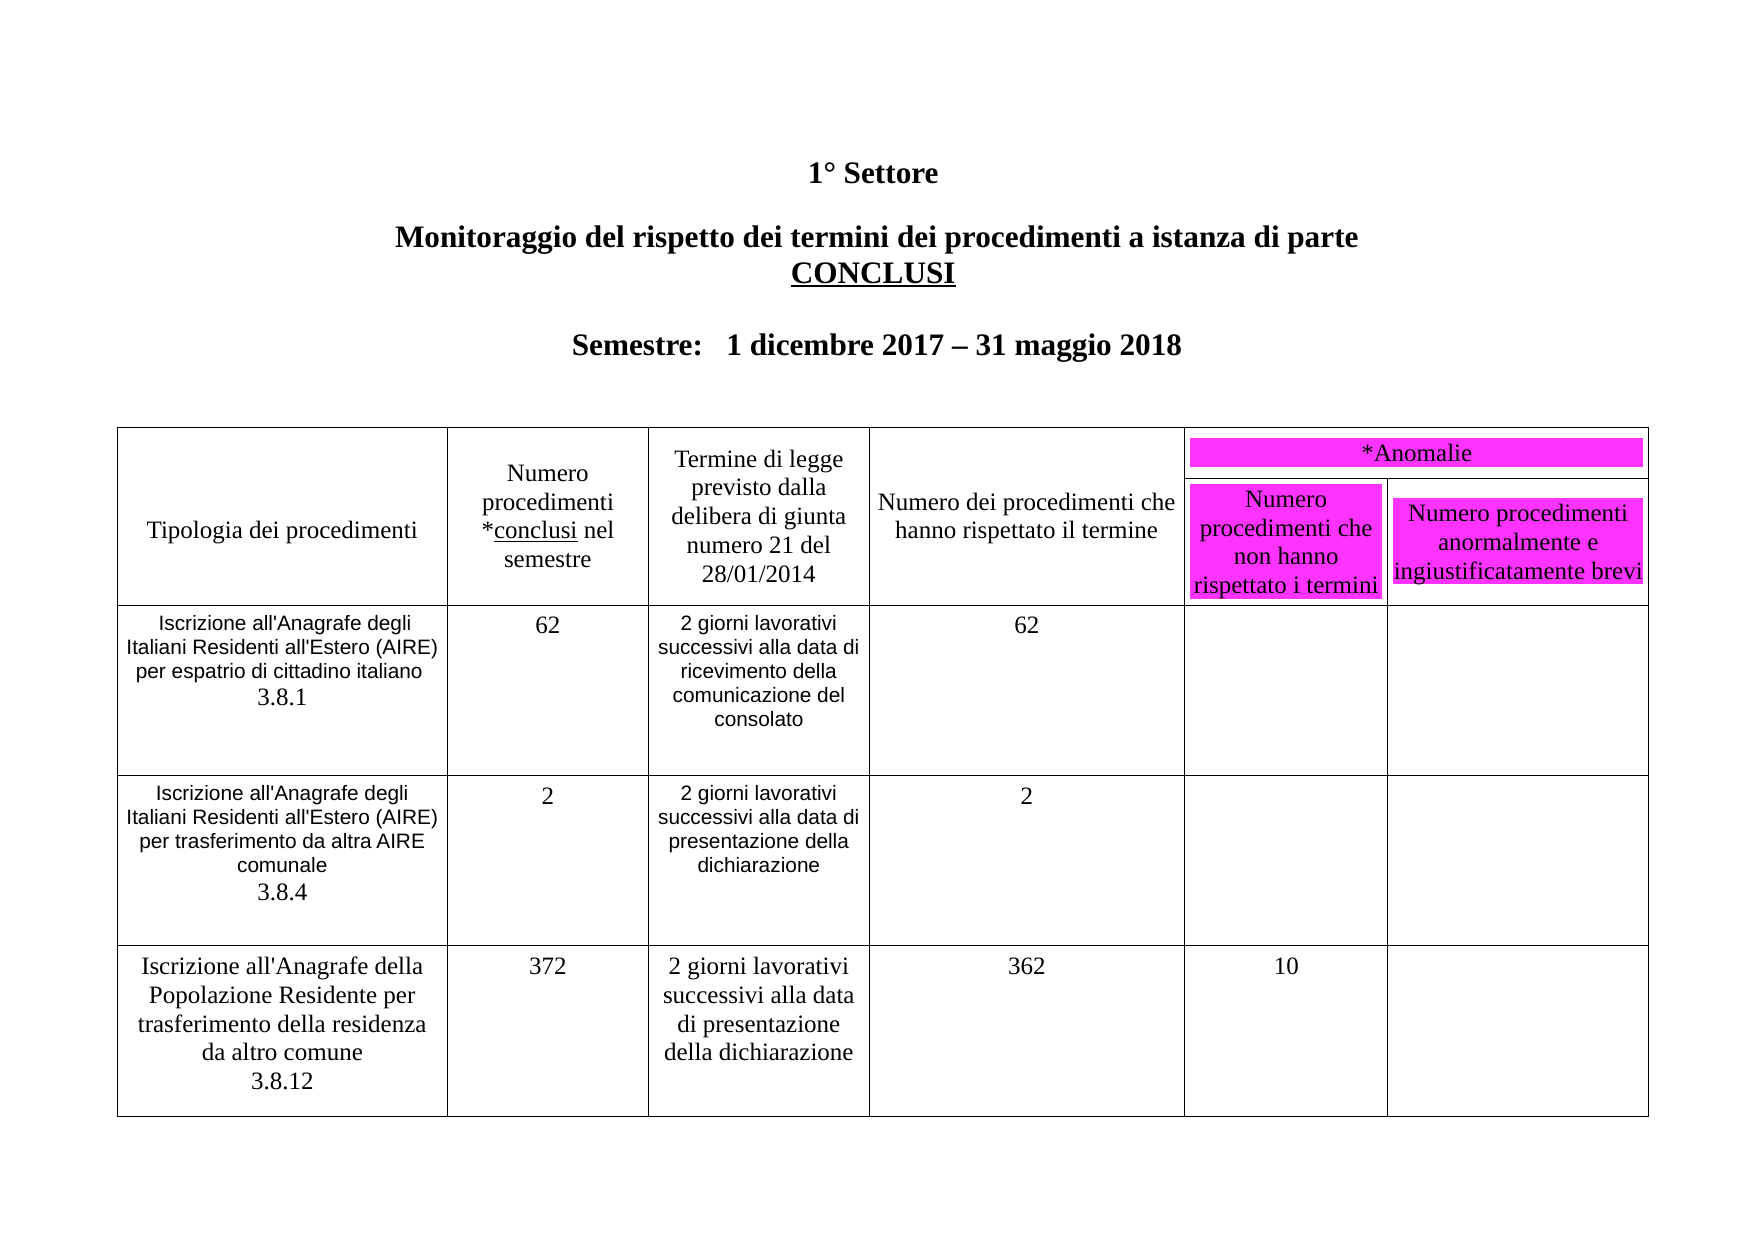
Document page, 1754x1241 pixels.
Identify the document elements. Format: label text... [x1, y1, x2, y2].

table_cell 2 giorni lavorativi successivi alla data di presentazione della dichiarazione [649, 776, 869, 945]
text Monitoraggio del rispetto dei termini dei procedimenti a istanza di parte [118, 218, 1636, 254]
table_cell Iscrizione all'Anagrafe degli Italiani Residenti all'Estero (AIRE) per trasferimento da altra AIRE comunale 3.8.4 [118, 776, 447, 945]
table_cell Numero procedimenti anormalmente e ingiustificatamente brevi [1388, 479, 1648, 605]
table_cell [1185, 776, 1387, 945]
text Semestre: 1 dicembre 2017 – 31 maggio 2018 [118, 326, 1636, 362]
table_cell 62 [870, 606, 1184, 775]
table_cell 362 [870, 946, 1184, 1116]
table_cell 2 giorni lavorativi successivi alla data di presentazione della dichiarazione [649, 946, 869, 1116]
table_cell [1388, 776, 1648, 945]
table_cell 2 giorni lavorativi successivi alla data di ricevimento della comunicazione del consolato [649, 606, 869, 775]
table_cell Numero procedimenti che non hanno rispettato i termini [1185, 479, 1387, 605]
table_header Termine di legge previsto dalla delibera di giunta numero 21 del 28/01/2014 [649, 428, 869, 605]
table_header Numero dei procedimenti che hanno rispettato il termine [870, 428, 1184, 605]
table_cell 2 [448, 776, 648, 945]
table_header *Anomalie [1185, 428, 1648, 478]
table_cell Iscrizione all'Anagrafe degli Italiani Residenti all'Estero (AIRE) per espatrio di cittadino italiano 3.8.1 [118, 606, 447, 775]
table_cell 10 [1185, 946, 1387, 1116]
table_cell Iscrizione all'Anagrafe della Popolazione Residente per trasferimento della residenza da altro comune 3.8.12 [118, 946, 447, 1116]
table_cell [1388, 946, 1648, 1116]
table_cell [1388, 606, 1648, 775]
text 1° Settore [118, 154, 1636, 190]
table_cell 62 [448, 606, 648, 775]
table_header Tipologia dei procedimenti [118, 428, 447, 605]
text CONCLUSI [118, 254, 1636, 290]
table_cell 372 [448, 946, 648, 1116]
table_cell 2 [870, 776, 1184, 945]
table_header Numero procedimenti *conclusi nel semestre [448, 428, 648, 605]
table_cell [1185, 606, 1387, 775]
